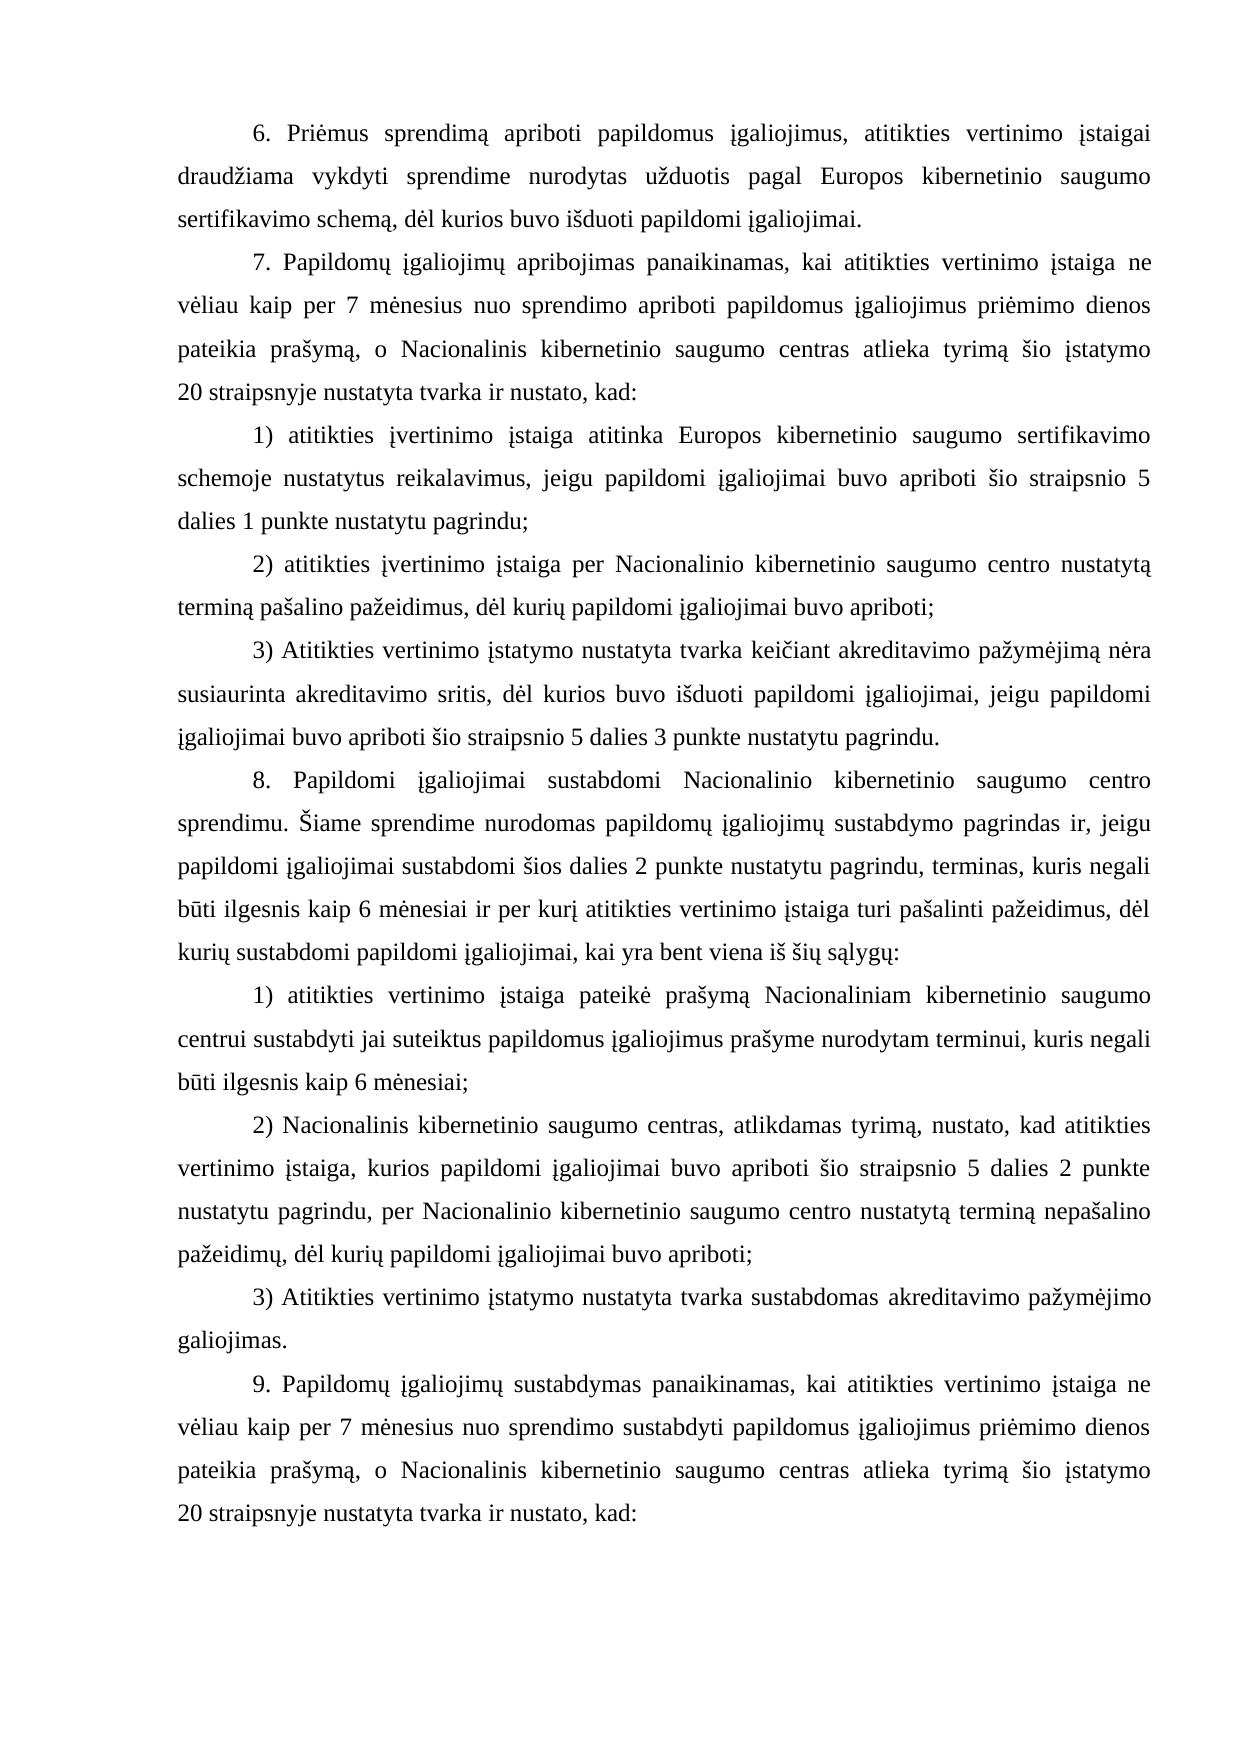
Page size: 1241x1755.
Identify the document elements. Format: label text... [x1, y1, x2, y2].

text 8. Papildomi įgaliojimai sustabdomi Nacionalinio kibernetinio saugumo centro sprendimu. Šiame sprendime nurodomas papildomų įgaliojimų sustabdymo pagrindas ir, jeigu papildomi įgaliojimai sustabdomi šios dalies 2 punkte nustatytu pagrindu, terminas, kuris negali būti ilgesnis kaip 6 mėnesiai ir per kurį atitikties vertinimo įstaiga turi pašalinti pažeidimus, dėl kurių sustabdomi papildomi įgaliojimai, kai yra bent viena iš šių sąlygų: [177, 765, 1152, 966]
text 3) Atitikties vertinimo įstatymo nustatyta tvarka sustabdomas akreditavimo pažymėjimo galiojimas. [177, 1282, 1152, 1354]
text 6. Priėmus sprendimą apriboti papildomus įgaliojimus, atitikties vertinimo įstaigai draudžiama vykdyti sprendime nurodytas užduotis pagal Europos kibernetinio saugumo sertifikavimo schemą, dėl kurios buvo išduoti papildomi įgaliojimai. [177, 118, 1152, 233]
text 3) Atitikties vertinimo įstatymo nustatyta tvarka keičiant akreditavimo pažymėjimą nėra susiaurinta akreditavimo sritis, dėl kurios buvo išduoti papildomi įgaliojimai, jeigu papildomi įgaliojimai buvo apriboti šio straipsnio 5 dalies 3 punkte nustatytu pagrindu. [177, 636, 1152, 751]
text 2) Nacionalinis kibernetinio saugumo centras, atlikdamas tyrimą, nustato, kad atitikties vertinimo įstaiga, kurios papildomi įgaliojimai buvo apriboti šio straipsnio 5 dalies 2 punkte nustatytu pagrindu, per Nacionalinio kibernetinio saugumo centro nustatytą terminą nepašalino pažeidimų, dėl kurių papildomi įgaliojimai buvo apriboti; [177, 1110, 1152, 1268]
text 9. Papildomų įgaliojimų sustabdymas panaikinamas, kai atitikties vertinimo įstaiga ne vėliau kaip per 7 mėnesius nuo sprendimo sustabdyti papildomus įgaliojimus priėmimo dienos pateikia prašymą, o Nacionalinis kibernetinio saugumo centras atlieka tyrimą šio įstatymo 20 straipsnyje nustatyta tvarka ir nustato, kad: [177, 1369, 1152, 1527]
text 1) atitikties įvertinimo įstaiga atitinka Europos kibernetinio saugumo sertifikavimo schemoje nustatytus reikalavimus, jeigu papildomi įgaliojimai buvo apriboti šio straipsnio 5 dalies 1 punkte nustatytu pagrindu; [177, 420, 1152, 535]
text 2) atitikties įvertinimo įstaiga per Nacionalinio kibernetinio saugumo centro nustatytą terminą pašalino pažeidimus, dėl kurių papildomi įgaliojimai buvo apriboti; [177, 549, 1152, 621]
text 7. Papildomų įgaliojimų apribojimas panaikinamas, kai atitikties vertinimo įstaiga ne vėliau kaip per 7 mėnesius nuo sprendimo apriboti papildomus įgaliojimus priėmimo dienos pateikia prašymą, o Nacionalinis kibernetinio saugumo centras atlieka tyrimą šio įstatymo 20 straipsnyje nustatyta tvarka ir nustato, kad: [177, 247, 1152, 406]
text 1) atitikties vertinimo įstaiga pateikė prašymą Nacionaliniam kibernetinio saugumo centrui sustabdyti jai suteiktus papildomus įgaliojimus prašyme nurodytam terminui, kuris negali būti ilgesnis kaip 6 mėnesiai; [177, 981, 1152, 1096]
